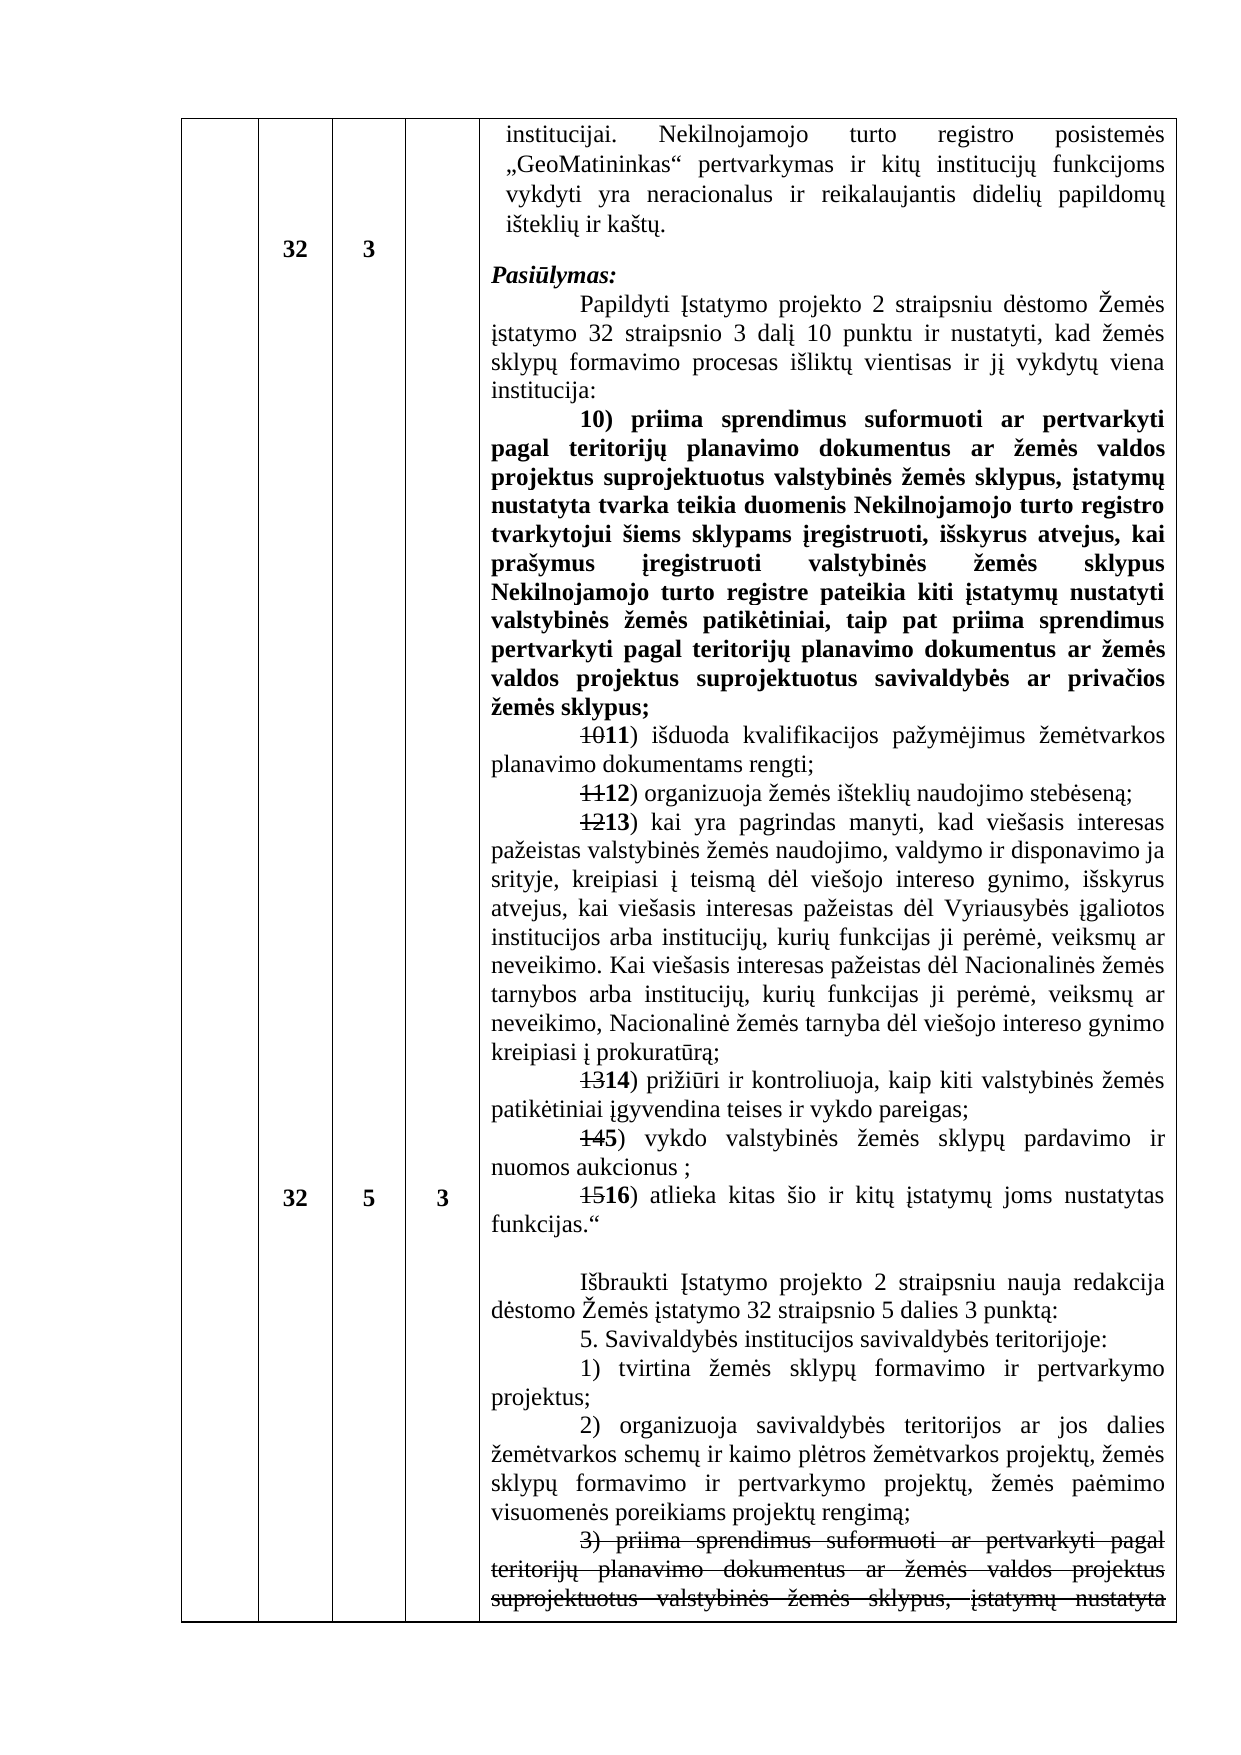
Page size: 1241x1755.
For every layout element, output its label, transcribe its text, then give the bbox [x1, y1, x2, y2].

table_cell [182, 119, 258, 1621]
table_cell institucijai. Nekilnojamojo turto registro posistemės „GeoMatininkas“ pertvarkymas ir kitų institucijų funkcijoms vykdyti yra neracionalus ir reikalaujantis didelių papildomų išteklių ir kaštų. Pasiūlymas: Papildyti Įstatymo projekto 2 straipsniu dėstomo Žemės įstatymo 32 straipsnio 3 dalį 10 punktu ir nustatyti, kad žemės sklypų formavimo procesas išliktų vientisas ir jį vykdytų viena institucija: 10) priima sprendimus suformuoti ar pertvarkyti pagal teritorijų planavimo dokumentus ar žemės valdos projektus suprojektuotus valstybinės žemės sklypus, įstatymų nustatyta tvarka teikia duomenis Nekilnojamojo turto registro tvarkytojui šiems sklypams įregistruoti, išskyrus atvejus, kai prašymus įregistruoti valstybinės žemės sklypus Nekilnojamojo turto registre pateikia kiti įstatymų nustatyti valstybinės žemės patikėtiniai, taip pat priima sprendimus pertvarkyti pagal teritorijų planavimo dokumentus ar žemės valdos projektus suprojektuotus savivaldybės ar privačios žemės sklypus; 1011) išduoda kvalifikacijos pažymėjimus žemėtvarkos planavimo dokumentams rengti; 1112) organizuoja žemės išteklių naudojimo stebėseną; 1213) kai yra pagrindas manyti, kad viešasis interesas pažeistas valstybinės žemės naudojimo, valdymo ir disponavimo ja srityje, kreipiasi į teismą dėl viešojo intereso gynimo, išskyrus atvejus, kai viešasis interesas pažeistas dėl Vyriausybės įgaliotos institucijos arba institucijų, kurių funkcijas ji perėmė, veiksmų ar neveikimo. Kai viešasis interesas pažeistas dėl Nacionalinės žemės tarnybos arba institucijų, kurių funkcijas ji perėmė, veiksmų ar neveikimo, Nacionalinė žemės tarnyba dėl viešojo intereso gynimo kreipiasi į prokuratūrą; 1314) prižiūri ir kontroliuoja, kaip kiti valstybinės žemės patikėtiniai įgyvendina teises ir vykdo pareigas; 145) vykdo valstybinės žemės sklypų pardavimo ir nuomos aukcionus ; 1516) atlieka kitas šio ir kitų įstatymų joms nustatytas funkcijas.“ Išbraukti Įstatymo projekto 2 straipsniu nauja redakcija dėstomo Žemės įstatymo 32 straipsnio 5 dalies 3 punktą: 5. Savivaldybės institucijos savivaldybės teritorijoje: 1) tvirtina žemės sklypų formavimo ir pertvarkymo projektus; 2) organizuoja savivaldybės teritorijos ar jos dalies žemėtvarkos schemų ir kaimo plėtros žemėtvarkos projektų, žemės sklypų formavimo ir pertvarkymo projektų, žemės paėmimo visuomenės poreikiams projektų rengimą; 3) priima sprendimus suformuoti ar pertvarkyti pagal teritorijų planavimo dokumentus ar žemės valdos projektus suprojektuotus valstybinės žemės sklypus, įstatymų nustatyta [480, 119, 1176, 1621]
table_cell 32 32 [259, 119, 332, 1621]
table_cell 3 [406, 119, 479, 1621]
table_cell 3 5 [333, 119, 405, 1621]
